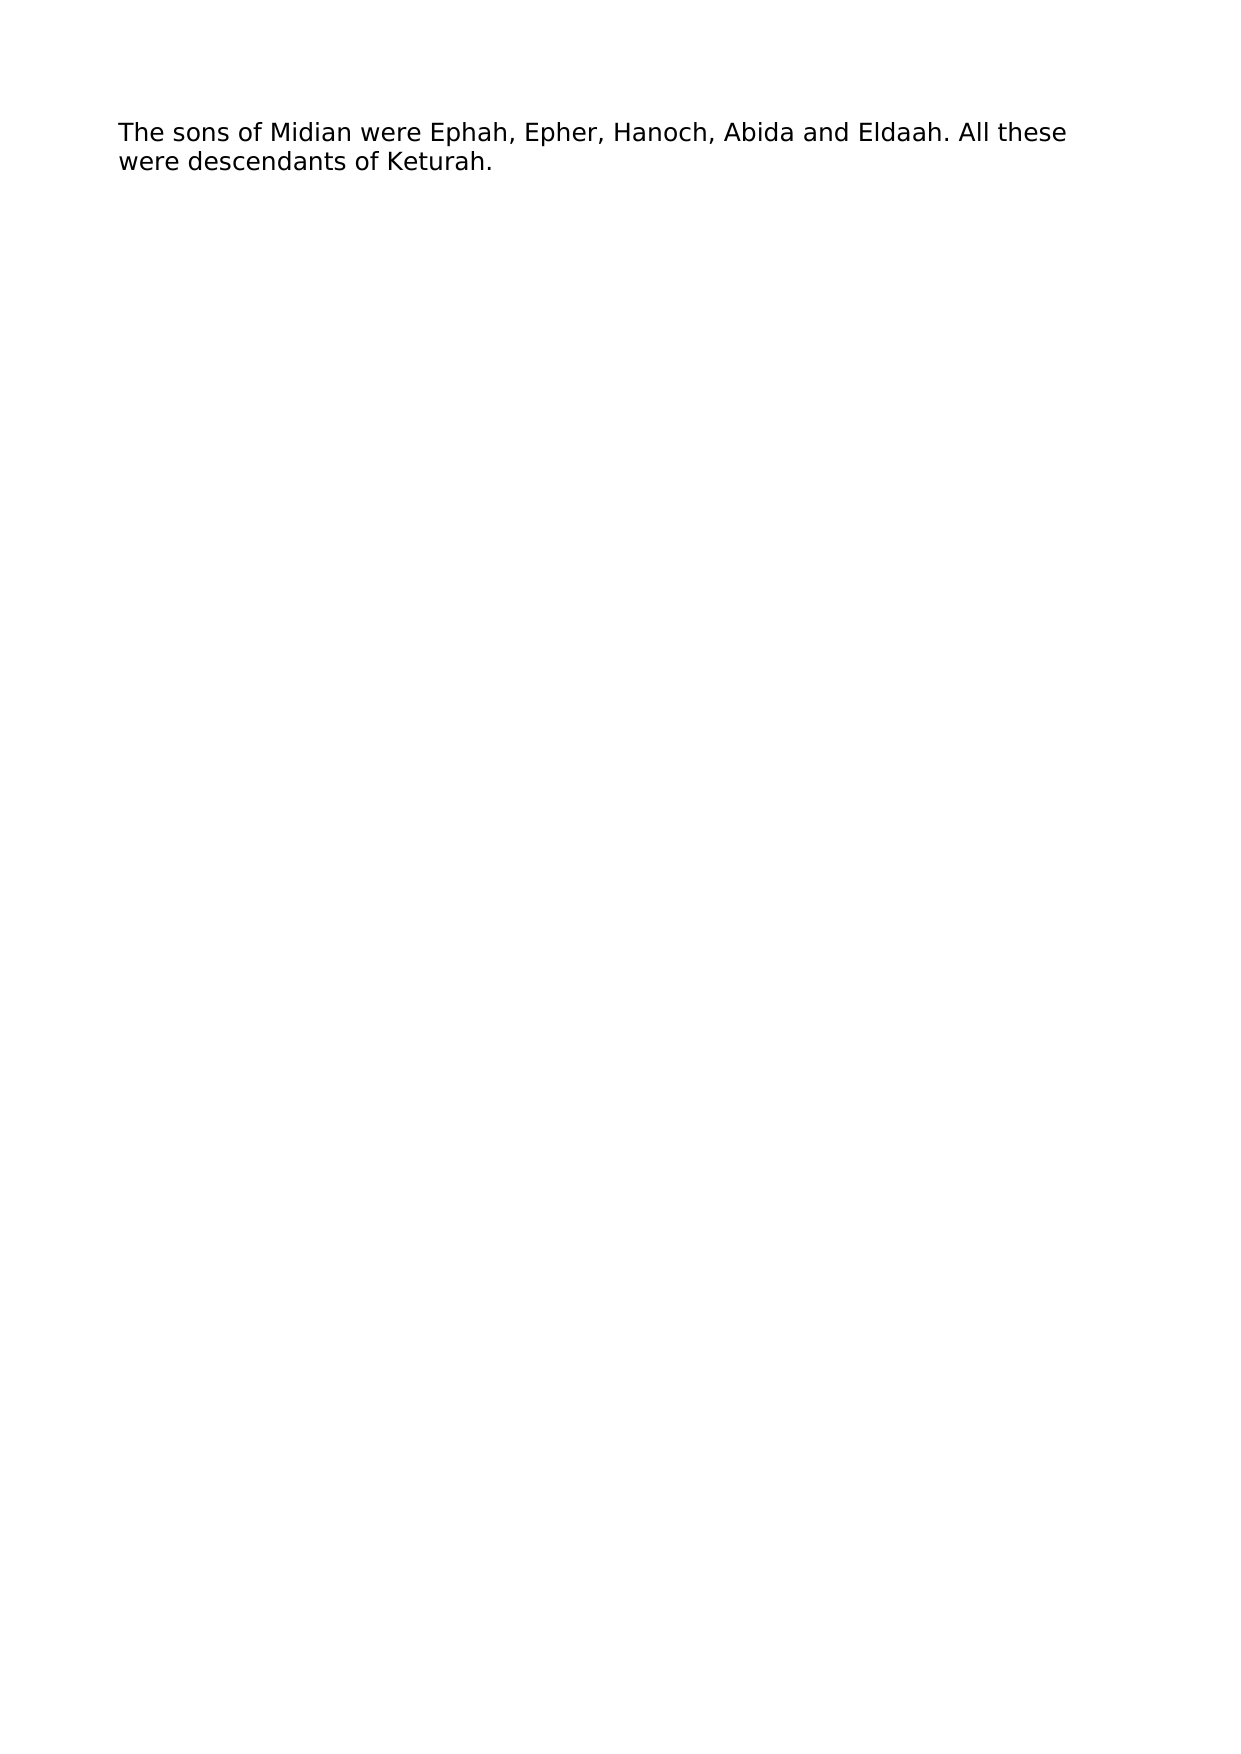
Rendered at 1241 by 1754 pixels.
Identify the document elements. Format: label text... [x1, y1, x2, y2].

text The sons of Midian were Ephah, Epher, Hanoch, Abida and Eldaah. All these were descendants of Keturah. [118, 118, 1122, 176]
